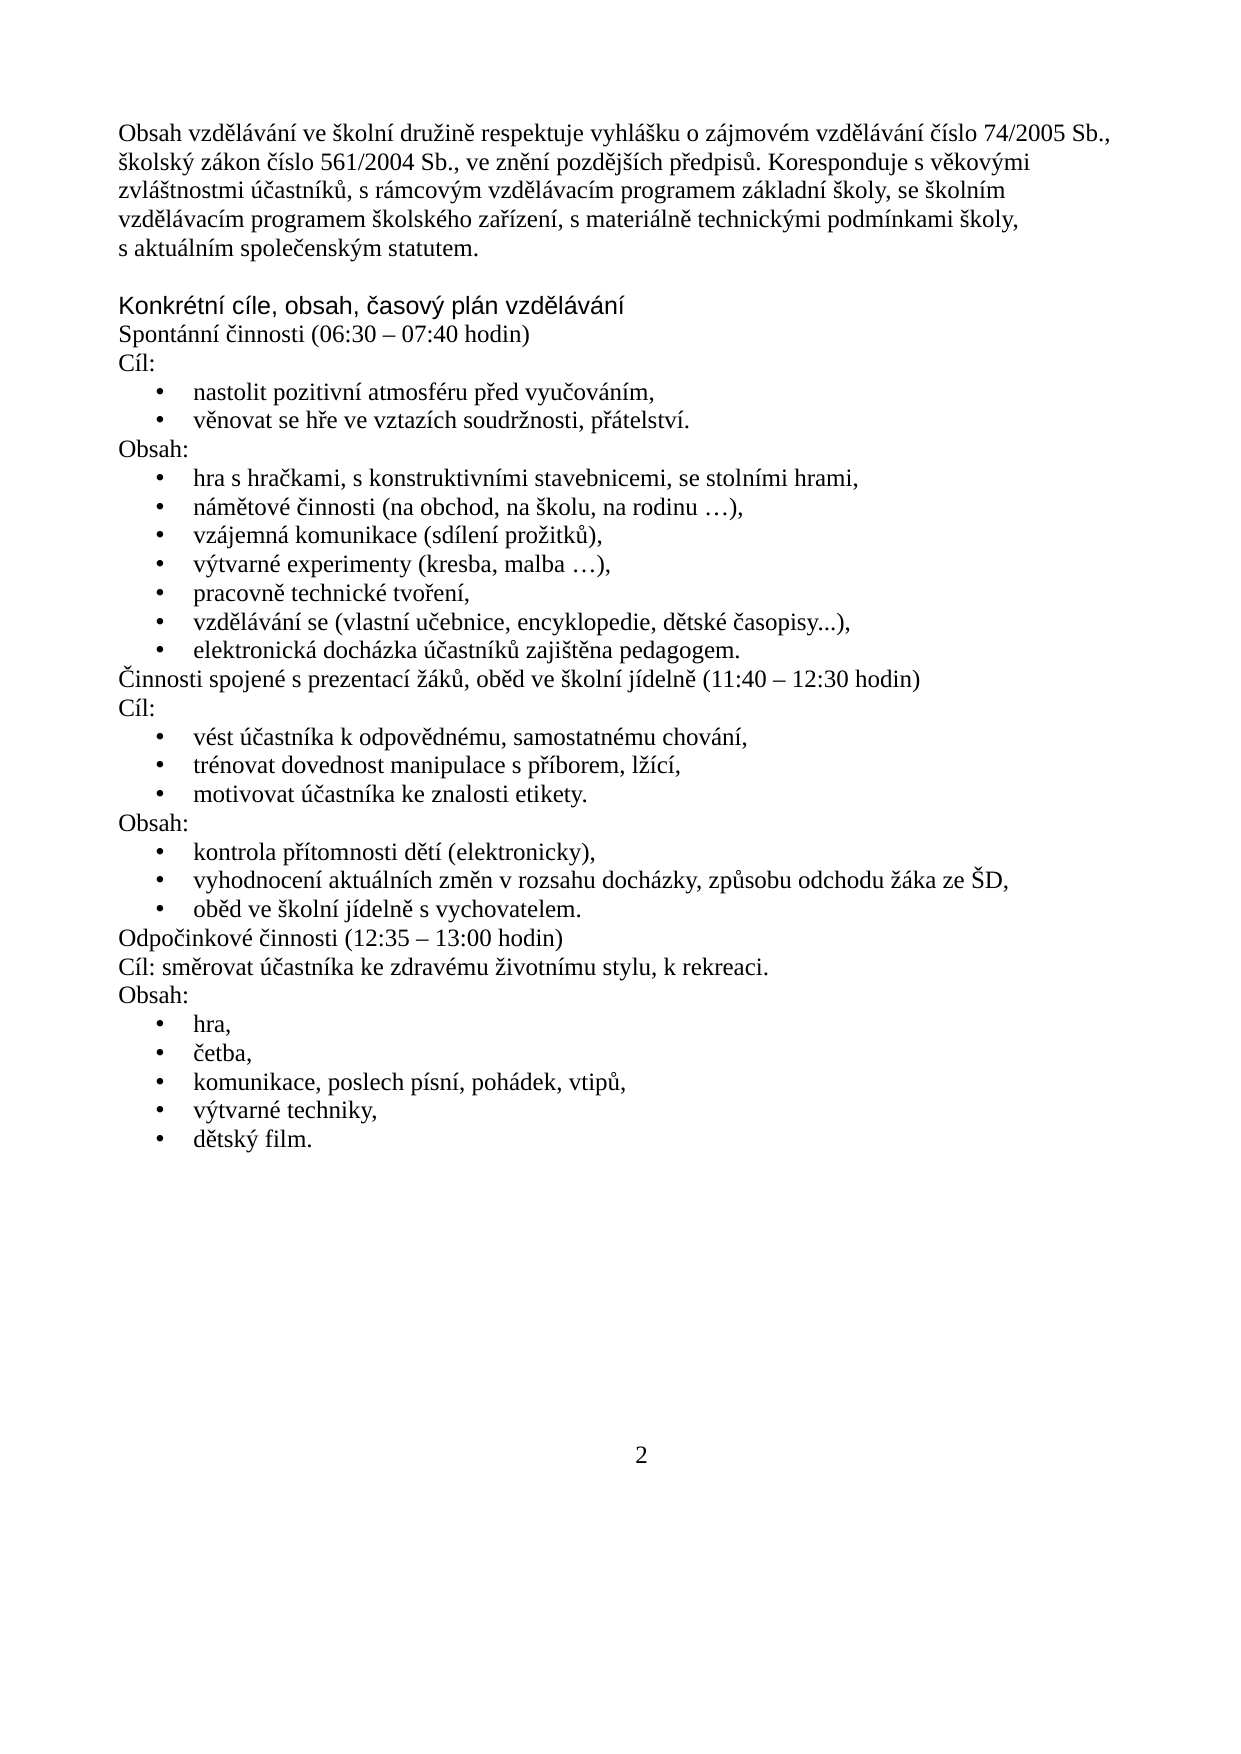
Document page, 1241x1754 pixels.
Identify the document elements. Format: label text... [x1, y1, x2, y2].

list vyhodnocení aktuálních změn v rozsahu docházky, způsobu odchodu žáka ze ŠD, [156, 866, 1122, 894]
list motivovat účastníka ke znalosti etikety. [156, 779, 1122, 808]
list námětové činnosti (na obchod, na školu, na rodinu …), [156, 492, 1122, 521]
text s aktuálním společenským statutem. [118, 233, 1122, 262]
text Obsah: [118, 434, 1122, 463]
list vést účastníka k odpovědnému, samostatnému chování, [156, 722, 1122, 751]
list trénovat dovednost manipulace s příborem, lžící, [156, 751, 1122, 779]
text Cíl: směrovat účastníka ke zdravému životnímu stylu, k rekreaci. [118, 952, 1122, 981]
list hra s hračkami, s konstruktivními stavebnicemi, se stolními hrami, [156, 463, 1122, 492]
list elektronická docházka účastníků zajištěna pedagogem. [156, 636, 1122, 664]
text Odpočinkové činnosti (12:35 – 13:00 hodin) [118, 923, 1122, 952]
text 2 [118, 1441, 1122, 1469]
list vzdělávání se (vlastní učebnice, encyklopedie, dětské časopisy...), [156, 607, 1122, 636]
text Cíl: [118, 348, 1122, 377]
list výtvarné experimenty (kresba, malba …), [156, 549, 1122, 578]
list oběd ve školní jídelně s vychovatelem. [156, 894, 1122, 923]
list nastolit pozitivní atmosféru před vyučováním, [156, 377, 1122, 406]
list věnovat se hře ve vztazích soudržnosti, přátelství. [156, 406, 1122, 434]
text Obsah vzdělávání ve školní družině respektuje vyhlášku o zájmovém vzdělávání číslo 74/2005 Sb., školský zákon číslo 561/2004 Sb., ve znění pozdějších předpisů. Koresponduje s věkovými zvláštnostmi účastníků, s rámcovým vzdělávacím programem základní školy, se školním vzdělávacím programem školského zařízení, s materiálně technickými podmínkami školy, [118, 118, 1122, 233]
text Obsah: [118, 981, 1122, 1009]
list pracovně technické tvoření, [156, 578, 1122, 607]
list výtvarné techniky, [156, 1096, 1122, 1124]
list dětský film. [156, 1124, 1122, 1153]
text Činnosti spojené s prezentací žáků, oběd ve školní jídelně (11:40 – 12:30 hodin) [118, 664, 1122, 693]
list kontrola přítomnosti dětí (elektronicky), [156, 837, 1122, 866]
list hra, [156, 1009, 1122, 1038]
text Konkrétní cíle, obsah, časový plán vzdělávání [118, 291, 1122, 319]
list četba, [156, 1038, 1122, 1067]
list komunikace, poslech písní, pohádek, vtipů, [156, 1067, 1122, 1096]
text Obsah: [118, 808, 1122, 837]
text Cíl: [118, 693, 1122, 722]
list vzájemná komunikace (sdílení prožitků), [156, 521, 1122, 549]
text Spontánní činnosti (06:30 – 07:40 hodin) [118, 319, 1122, 348]
